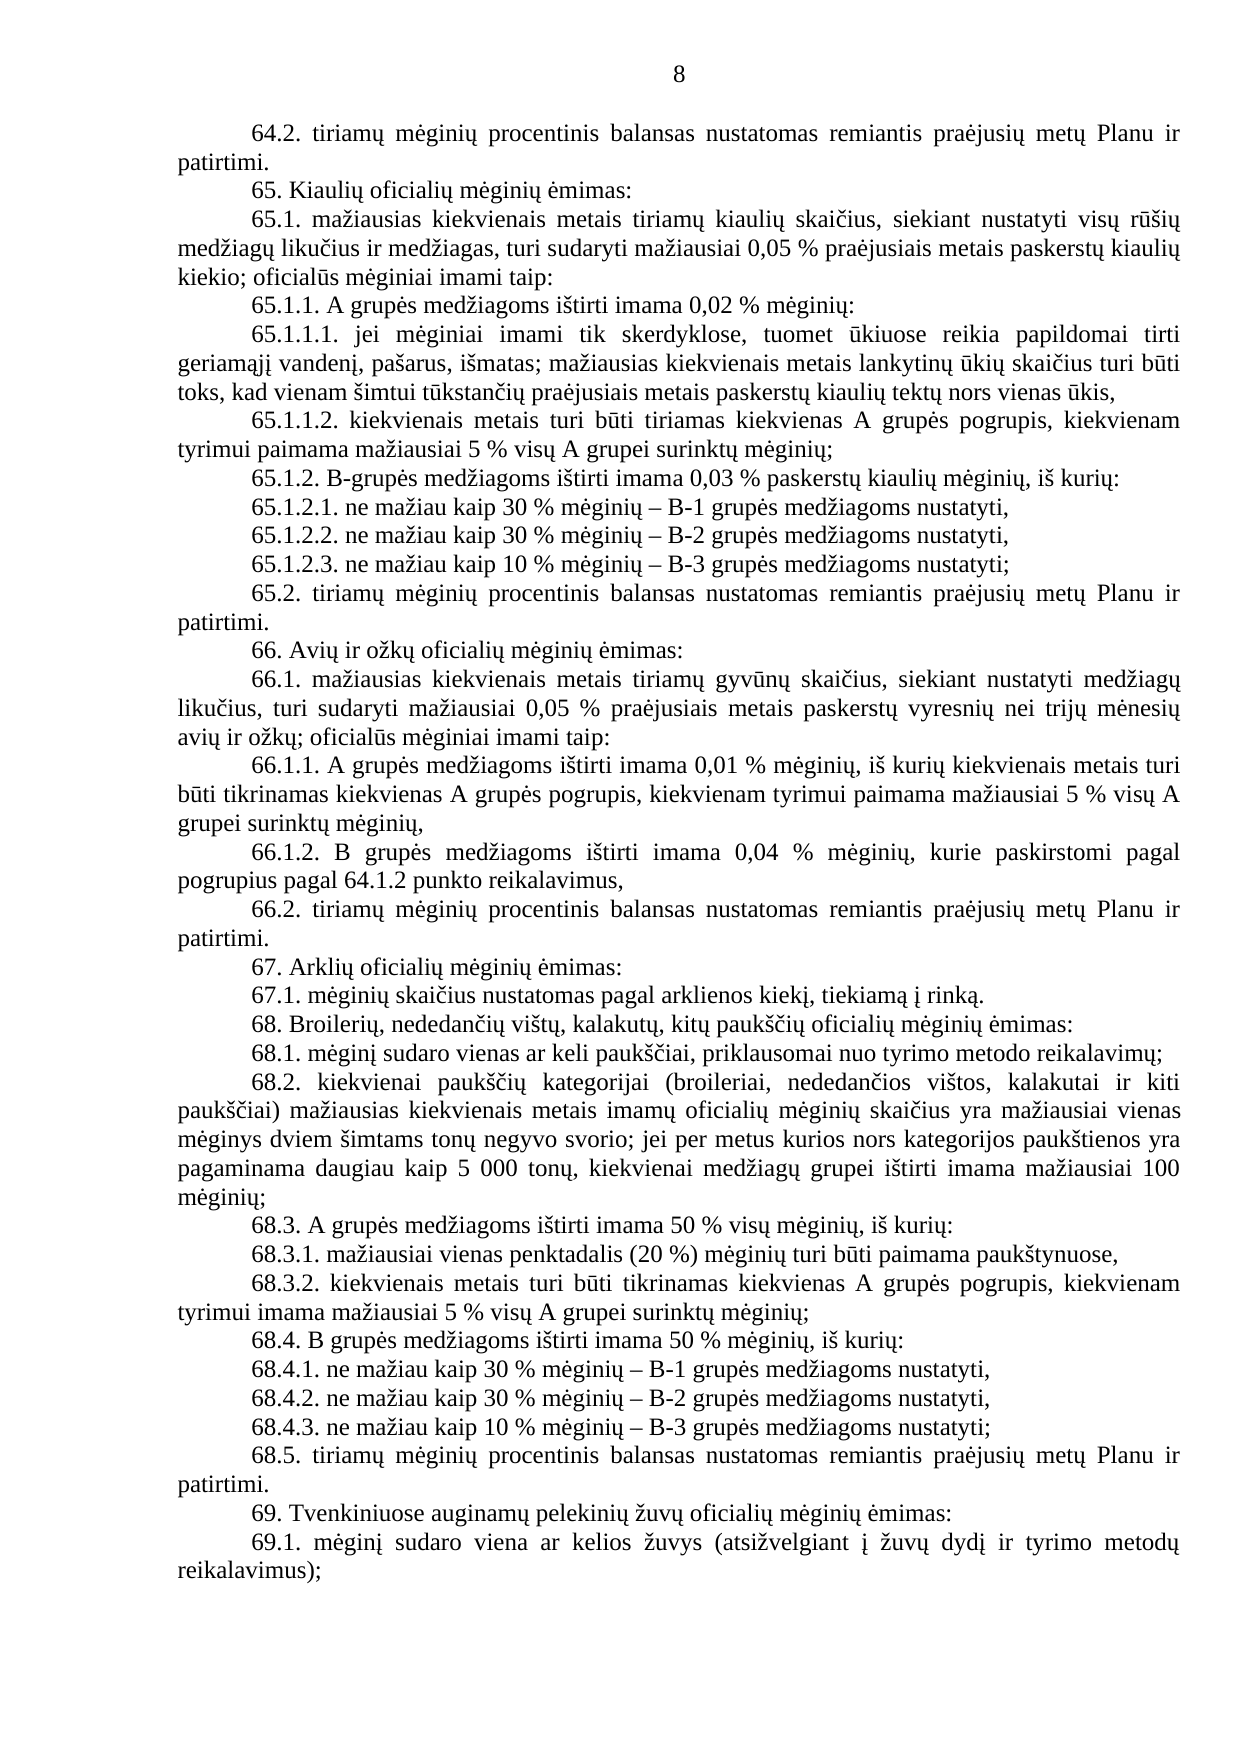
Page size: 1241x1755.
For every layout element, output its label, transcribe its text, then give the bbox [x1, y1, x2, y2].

text 64.2. tiriamų mėginių procentinis balansas nustatomas remiantis praėjusių metų Planu ir patirtimi. [177, 118, 1181, 176]
text 68.4.1. ne mažiau kaip 30 % mėginių – B-1 grupės medžiagoms nustatyti, [177, 1354, 1181, 1383]
text 65.1.1.1. jei mėginiai imami tik skerdyklose, tuomet ūkiuose reikia papildomai tirti geriamąjį vandenį, pašarus, išmatas; mažiausias kiekvienais metais lankytinų ūkių skaičius turi būti toks, kad vienam šimtui tūkstančių praėjusiais metais paskerstų kiaulių tektų nors vienas ūkis, [177, 319, 1181, 406]
text 68.2. kiekvienai paukščių kategorijai (broileriai, nededančios vištos, kalakutai ir kiti paukščiai) mažiausias kiekvienais metais imamų oficialių mėginių skaičius yra mažiausiai vienas mėginys dviem šimtams tonų negyvo svorio; jei per metus kurios nors kategorijos paukštienos yra pagaminama daugiau kaip 5 000 tonų, kiekvienai medžiagų grupei ištirti imama mažiausiai 100 mėginių; [177, 1067, 1181, 1211]
text 65. Kiaulių oficialių mėginių ėmimas: [177, 176, 1181, 204]
text 69. Tvenkiniuose auginamų pelekinių žuvų oficialių mėginių ėmimas: [177, 1498, 1181, 1527]
text 65.1.1. A grupės medžiagoms ištirti imama 0,02 % mėginių: [177, 291, 1181, 319]
text 68.5. tiriamų mėginių procentinis balansas nustatomas remiantis praėjusių metų Planu ir patirtimi. [177, 1441, 1181, 1498]
text 66.1.2. B grupės medžiagoms ištirti imama 0,04 % mėginių, kurie paskirstomi pagal pogrupius pagal 64.1.2 punkto reikalavimus, [177, 837, 1181, 894]
text 68.4.3. ne mažiau kaip 10 % mėginių – B-3 grupės medžiagoms nustatyti; [177, 1412, 1181, 1441]
text 66.1.1. A grupės medžiagoms ištirti imama 0,01 % mėginių, iš kurių kiekvienais metais turi būti tikrinamas kiekvienas A grupės pogrupis, kiekvienam tyrimui paimama mažiausiai 5 % visų A grupei surinktų mėginių, [177, 751, 1181, 837]
text 68.3.2. kiekvienais metais turi būti tikrinamas kiekvienas A grupės pogrupis, kiekvienam tyrimui imama mažiausiai 5 % visų A grupei surinktų mėginių; [177, 1268, 1181, 1326]
text 65.2. tiriamų mėginių procentinis balansas nustatomas remiantis praėjusių metų Planu ir patirtimi. [177, 578, 1181, 636]
text 68.4. B grupės medžiagoms ištirti imama 50 % mėginių, iš kurių: [177, 1326, 1181, 1354]
text 65.1.2. B-grupės medžiagoms ištirti imama 0,03 % paskerstų kiaulių mėginių, iš kurių: [177, 463, 1181, 492]
text 66.1. mažiausias kiekvienais metais tiriamų gyvūnų skaičius, siekiant nustatyti medžiagų likučius, turi sudaryti mažiausiai 0,05 % praėjusiais metais paskerstų vyresnių nei trijų mėnesių avių ir ožkų; oficialūs mėginiai imami taip: [177, 664, 1181, 751]
text 66. Avių ir ožkų oficialių mėginių ėmimas: [177, 636, 1181, 664]
text 68.1. mėginį sudaro vienas ar keli paukščiai, priklausomai nuo tyrimo metodo reikalavimų; [177, 1038, 1181, 1067]
text 65.1. mažiausias kiekvienais metais tiriamų kiaulių skaičius, siekiant nustatyti visų rūšių medžiagų likučius ir medžiagas, turi sudaryti mažiausiai 0,05 % praėjusiais metais paskerstų kiaulių kiekio; oficialūs mėginiai imami taip: [177, 204, 1181, 291]
text 68. Broilerių, nededančių vištų, kalakutų, kitų paukščių oficialių mėginių ėmimas: [177, 1009, 1181, 1038]
text 69.1. mėginį sudaro viena ar kelios žuvys (atsižvelgiant į žuvų dydį ir tyrimo metodų reikalavimus); [177, 1527, 1181, 1584]
text 68.4.2. ne mažiau kaip 30 % mėginių – B-2 grupės medžiagoms nustatyti, [177, 1383, 1181, 1412]
text 65.1.1.2. kiekvienais metais turi būti tiriamas kiekvienas A grupės pogrupis, kiekvienam tyrimui paimama mažiausiai 5 % visų A grupei surinktų mėginių; [177, 406, 1181, 463]
text 67.1. mėginių skaičius nustatomas pagal arklienos kiekį, tiekiamą į rinką. [177, 981, 1181, 1009]
text 68.3.1. mažiausiai vienas penktadalis (20 %) mėginių turi būti paimama paukštynuose, [177, 1239, 1181, 1268]
text 65.1.2.1. ne mažiau kaip 30 % mėginių – B-1 grupės medžiagoms nustatyti, [177, 492, 1181, 521]
text 68.3. A grupės medžiagoms ištirti imama 50 % visų mėginių, iš kurių: [177, 1211, 1181, 1239]
text 65.1.2.3. ne mažiau kaip 10 % mėginių – B-3 grupės medžiagoms nustatyti; [177, 549, 1181, 578]
text 67. Arklių oficialių mėginių ėmimas: [177, 952, 1181, 981]
text 66.2. tiriamų mėginių procentinis balansas nustatomas remiantis praėjusių metų Planu ir patirtimi. [177, 894, 1181, 952]
text 65.1.2.2. ne mažiau kaip 30 % mėginių – B-2 grupės medžiagoms nustatyti, [177, 521, 1181, 549]
